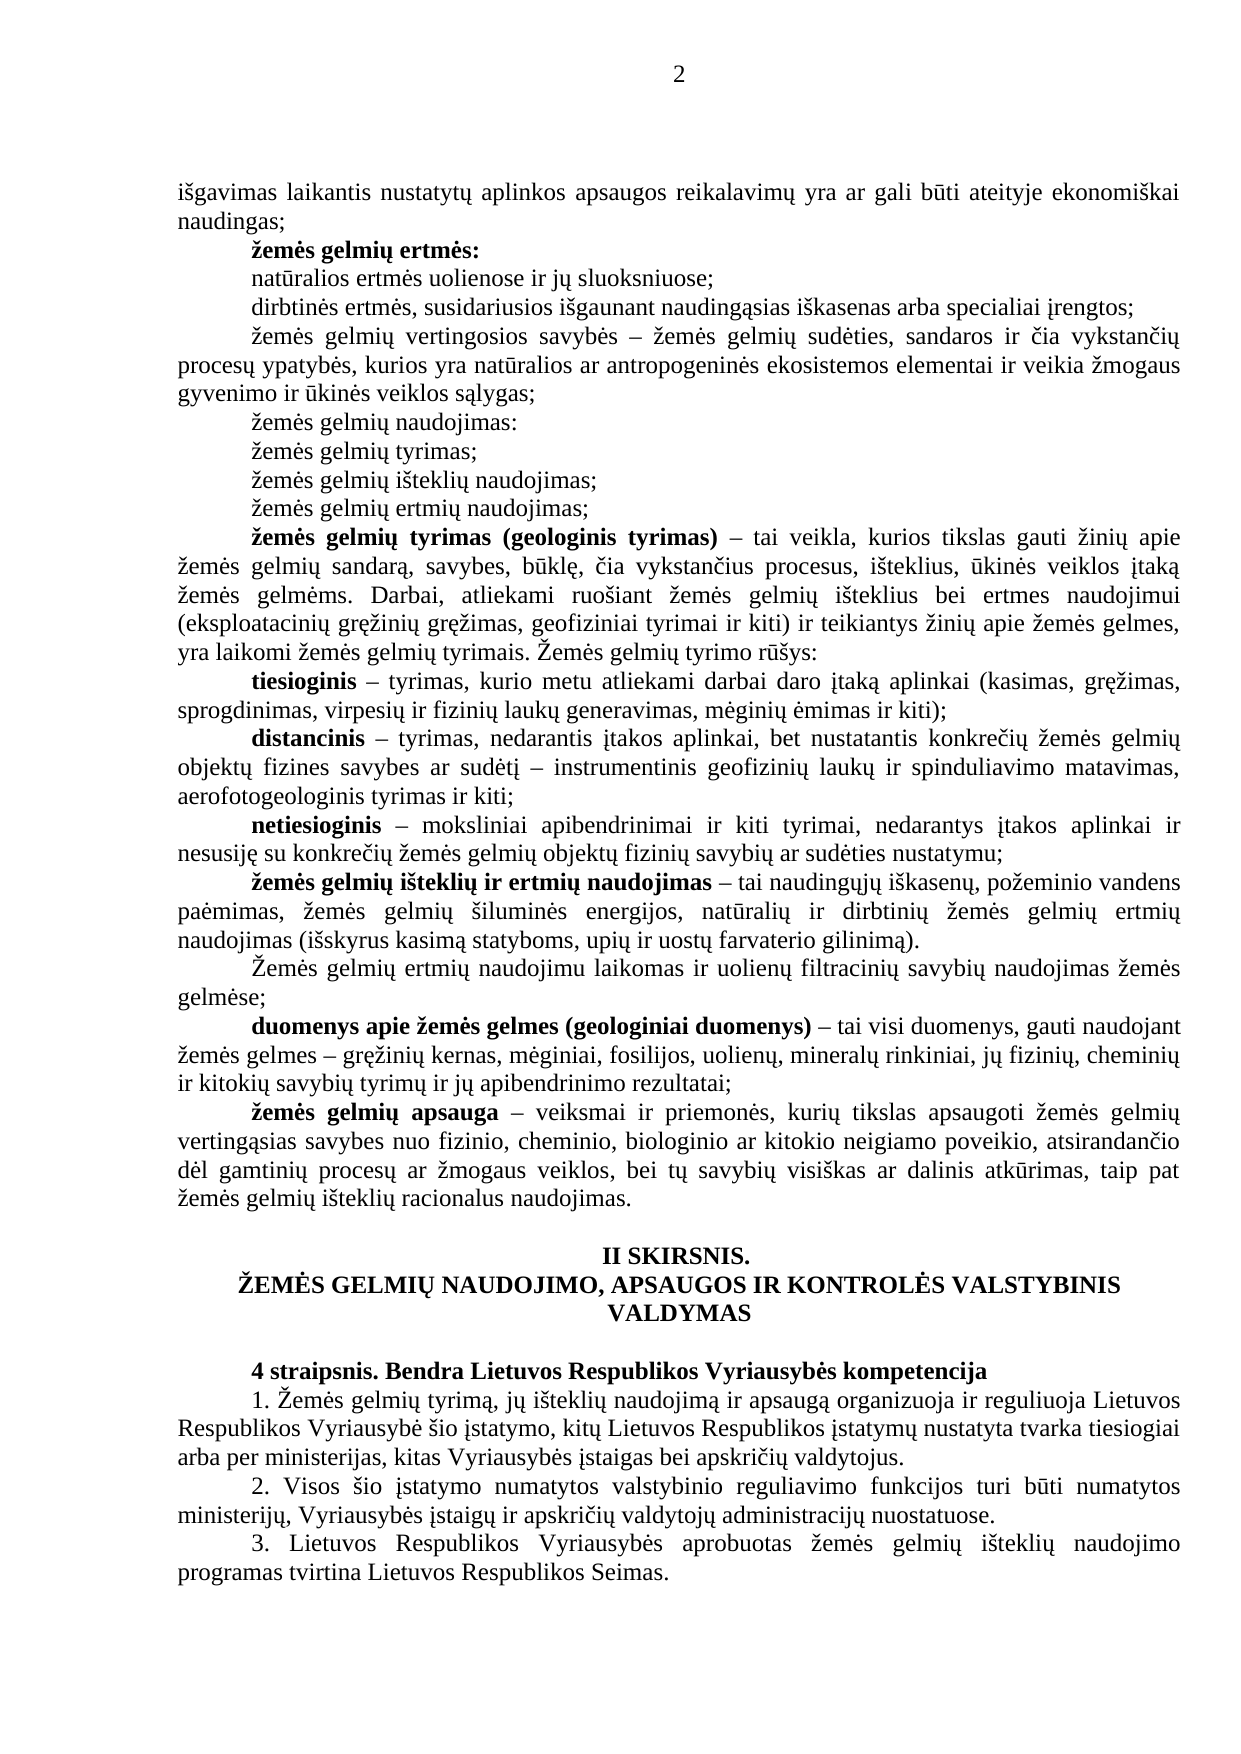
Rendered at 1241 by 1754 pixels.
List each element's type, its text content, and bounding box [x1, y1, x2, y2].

text žemės gelmių ertmės: [177, 235, 1181, 263]
text distancinis – tyrimas, nedarantis įtakos aplinkai, bet nustatantis konkrečių žemės gelmių objektų fizines savybes ar sudėtį – instrumentinis geofizinių laukų ir spinduliavimo matavimas, aerofotogeologinis tyrimas ir kiti; [177, 723, 1181, 810]
text žemės gelmių tyrimas; [177, 436, 1181, 465]
text netiesioginis – moksliniai apibendrinimai ir kiti tyrimai, nedarantys įtakos aplinkai ir nesusiję su konkrečių žemės gelmių objektų fizinių savybių ar sudėties nustatymu; [177, 810, 1181, 867]
text tiesioginis – tyrimas, kurio metu atliekami darbai daro įtaką aplinkai (kasimas, gręžimas, sprogdinimas, virpesių ir fizinių laukų generavimas, mėginių ėmimas ir kiti); [177, 666, 1181, 723]
text ŽEMĖS GELMIŲ NAUDOJIMO, APSAUGOS IR KONTROLĖS VALSTYBINIS VALDYMAS [177, 1270, 1181, 1327]
text natūralios ertmės uolienose ir jų sluoksniuose; [177, 263, 1181, 292]
text žemės gelmių tyrimas (geologinis tyrimas) – tai veikla, kurios tikslas gauti žinių apie žemės gelmių sandarą, savybes, būklę, čia vykstančius procesus, išteklius, ūkinės veiklos įtaką žemės gelmėms. Darbai, atliekami ruošiant žemės gelmių išteklius bei ertmes naudojimui (eksploatacinių gręžinių gręžimas, geofiziniai tyrimai ir kiti) ir teikiantys žinių apie žemės gelmes, yra laikomi žemės gelmių tyrimais. Žemės gelmių tyrimo rūšys: [177, 522, 1181, 666]
text žemės gelmių naudojimas: [177, 407, 1181, 436]
text Žemės gelmių ertmių naudojimu laikomas ir uolienų filtracinių savybių naudojimas žemės gelmėse; [177, 953, 1181, 1011]
text išgavimas laikantis nustatytų aplinkos apsaugos reikalavimų yra ar gali būti ateityje ekonomiškai naudingas; [177, 177, 1181, 235]
text II SKIRSNIS. [177, 1241, 1181, 1270]
text dirbtinės ertmės, susidariusios išgaunant naudingąsias iškasenas arba specialiai įrengtos; [177, 292, 1181, 321]
text 4 straipsnis. Bendra Lietuvos Respublikos Vyriausybės kompetencija [177, 1356, 1181, 1385]
text duomenys apie žemės gelmes (geologiniai duomenys) – tai visi duomenys, gauti naudojant žemės gelmes – gręžinių kernas, mėginiai, fosilijos, uolienų, mineralų rinkiniai, jų fizinių, cheminių ir kitokių savybių tyrimų ir jų apibendrinimo rezultatai; [177, 1011, 1181, 1097]
text žemės gelmių ertmių naudojimas; [177, 493, 1181, 522]
text 2. Visos šio įstatymo numatytos valstybinio reguliavimo funkcijos turi būti numatytos ministerijų, Vyriausybės įstaigų ir apskričių valdytojų administracijų nuostatuose. [177, 1471, 1181, 1528]
text žemės gelmių apsauga – veiksmai ir priemonės, kurių tikslas apsaugoti žemės gelmių vertingąsias savybes nuo fizinio, cheminio, biologinio ar kitokio neigiamo poveikio, atsirandančio dėl gamtinių procesų ar žmogaus veiklos, bei tų savybių visiškas ar dalinis atkūrimas, taip pat žemės gelmių išteklių racionalus naudojimas. [177, 1097, 1181, 1212]
text 1. Žemės gelmių tyrimą, jų išteklių naudojimą ir apsaugą organizuoja ir reguliuoja Lietuvos Respublikos Vyriausybė šio įstatymo, kitų Lietuvos Respublikos įstatymų nustatyta tvarka tiesiogiai arba per ministerijas, kitas Vyriausybės įstaigas bei apskričių valdytojus. [177, 1385, 1181, 1471]
text žemės gelmių išteklių ir ertmių naudojimas – tai naudingųjų iškasenų, požeminio vandens paėmimas, žemės gelmių šiluminės energijos, natūralių ir dirbtinių žemės gelmių ertmių naudojimas (išskyrus kasimą statyboms, upių ir uostų farvaterio gilinimą). [177, 867, 1181, 953]
text žemės gelmių išteklių naudojimas; [177, 465, 1181, 493]
text žemės gelmių vertingosios savybės – žemės gelmių sudėties, sandaros ir čia vykstančių procesų ypatybės, kurios yra natūralios ar antropogeninės ekosistemos elementai ir veikia žmogaus gyvenimo ir ūkinės veiklos sąlygas; [177, 321, 1181, 407]
text 3. Lietuvos Respublikos Vyriausybės aprobuotas žemės gelmių išteklių naudojimo programas tvirtina Lietuvos Respublikos Seimas. [177, 1528, 1181, 1586]
